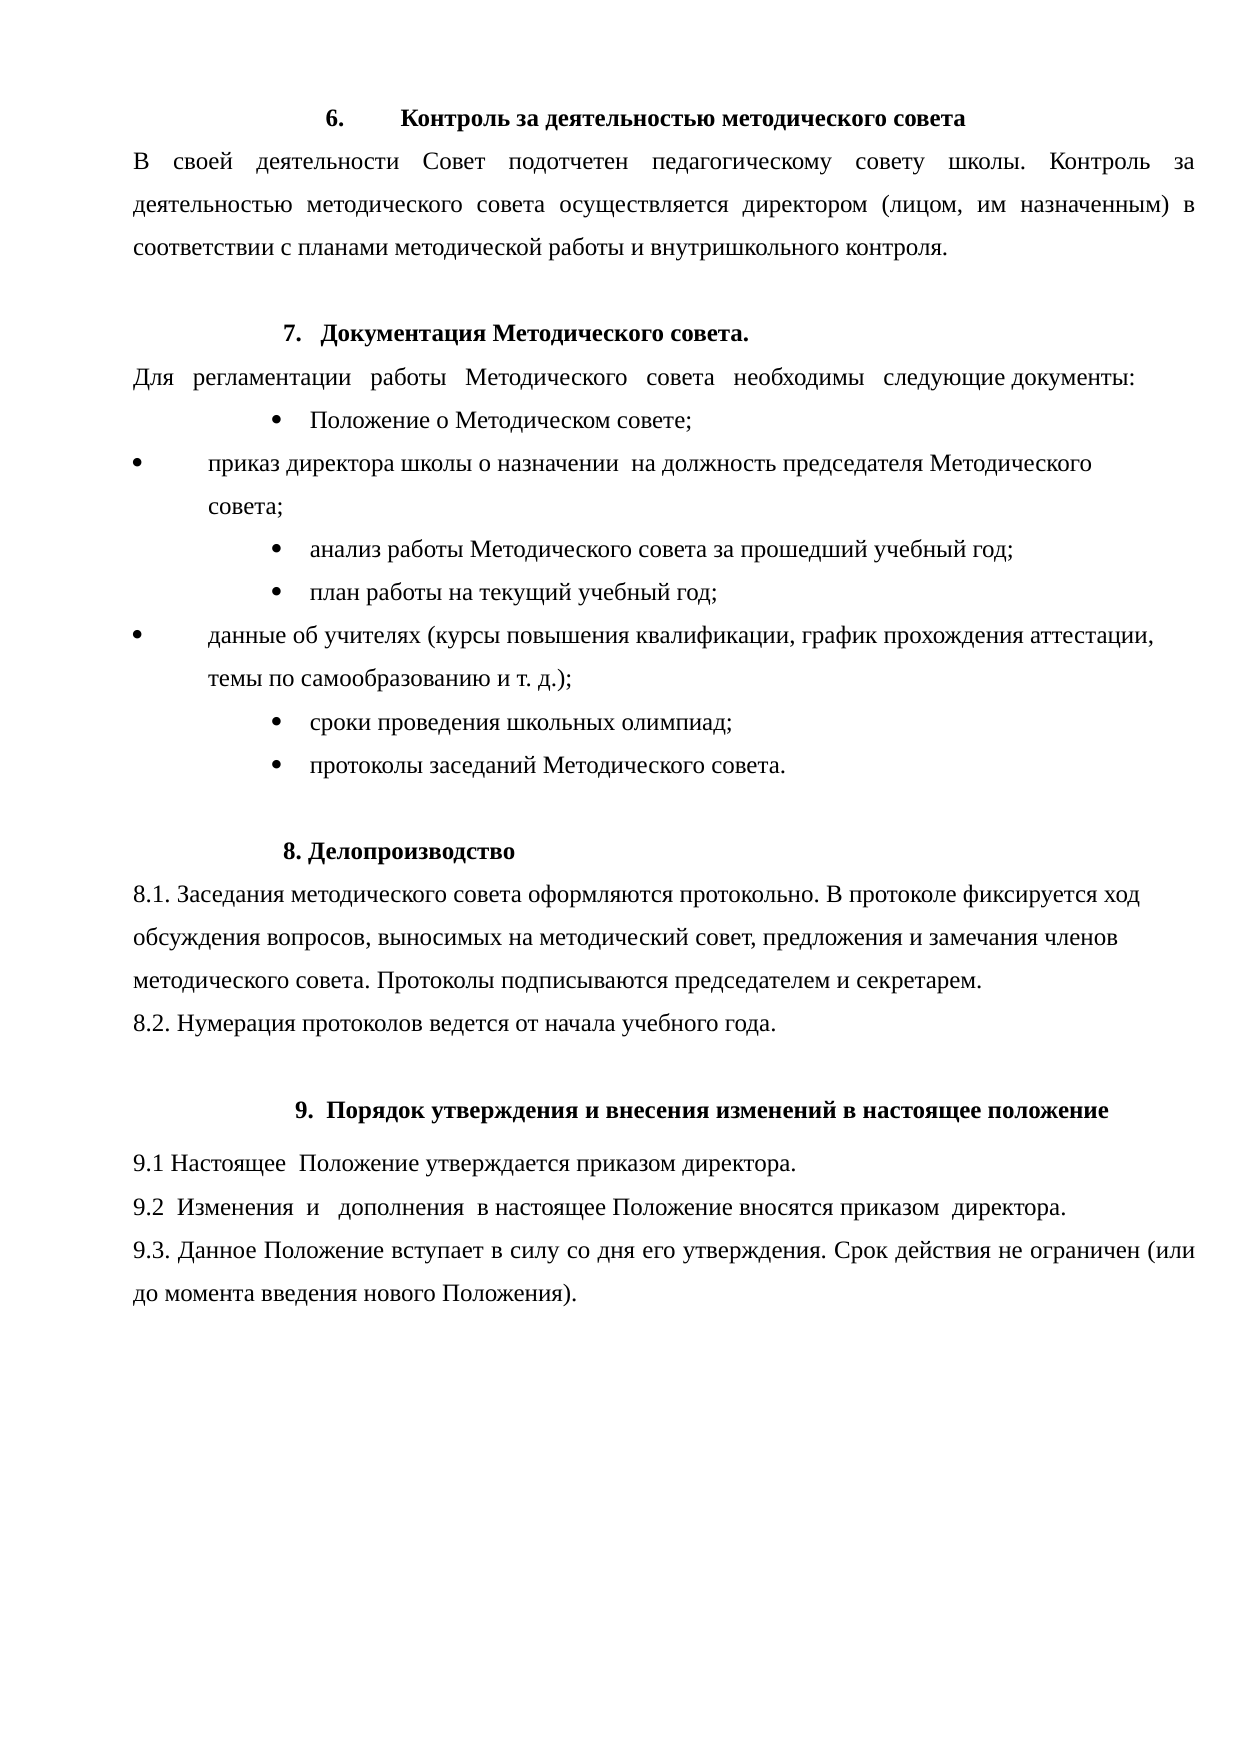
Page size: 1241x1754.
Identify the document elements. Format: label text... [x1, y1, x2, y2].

text 8.2. Нумерация протоколов ведется от начала учебного года. [133, 1008, 1196, 1037]
list протоколы заседаний Методического совета. [272, 750, 1196, 778]
text В своей деятельности Совет подотчетен педагогическому совету школы. Контроль за деятельностью методического совета осуществляется директором (лицом, им назначенным) в соответствии с планами методической работы и внутришкольного контроля. [133, 146, 1196, 261]
list сроки проведения школьных олимпиад; [272, 707, 1196, 735]
list план работы на текущий учебный год; [272, 577, 1196, 606]
list Контроль за деятельностью методического совета [95, 103, 1196, 132]
list Положение о Методическом совете; [272, 405, 1196, 433]
text 8. Делопроизводство [133, 836, 1196, 865]
list анализ работы Методического совета за прошедший учебный год; [272, 534, 1196, 563]
list данные об учителях (курсы повышения квалификации, график прохождения аттестации, темы по самообразованию и т. д.); [133, 620, 1196, 692]
text 9. Порядок утверждения и внесения изменений в настоящее положение [208, 1095, 1196, 1123]
list приказ директора школы о назначении на должность председателя Методического совета; [133, 448, 1196, 520]
text 9.1 Настоящее Положение утверждается приказом директора. [133, 1148, 1196, 1177]
text 9.2 Изменения и дополнения в настоящее Положение вносятся приказом директора. [133, 1192, 1196, 1220]
text Для регламентации работы Методического совета необходимы следующие документы: [133, 362, 1196, 390]
text 8.1. Заседания методического совета оформляются протокольно. В протоколе фиксируется ход обсуждения вопросов, выносимых на методический совет, предложения и замечания членов методического совета. Протоколы подписываются председателем и секретарем. [133, 879, 1196, 994]
text 9.3. Данное Положение вступает в силу со дня его утверждения. Срок действия не ограничен (или до момента введения нового Положения). [133, 1235, 1196, 1307]
text 7. Документация Методического совета. [133, 318, 1196, 347]
